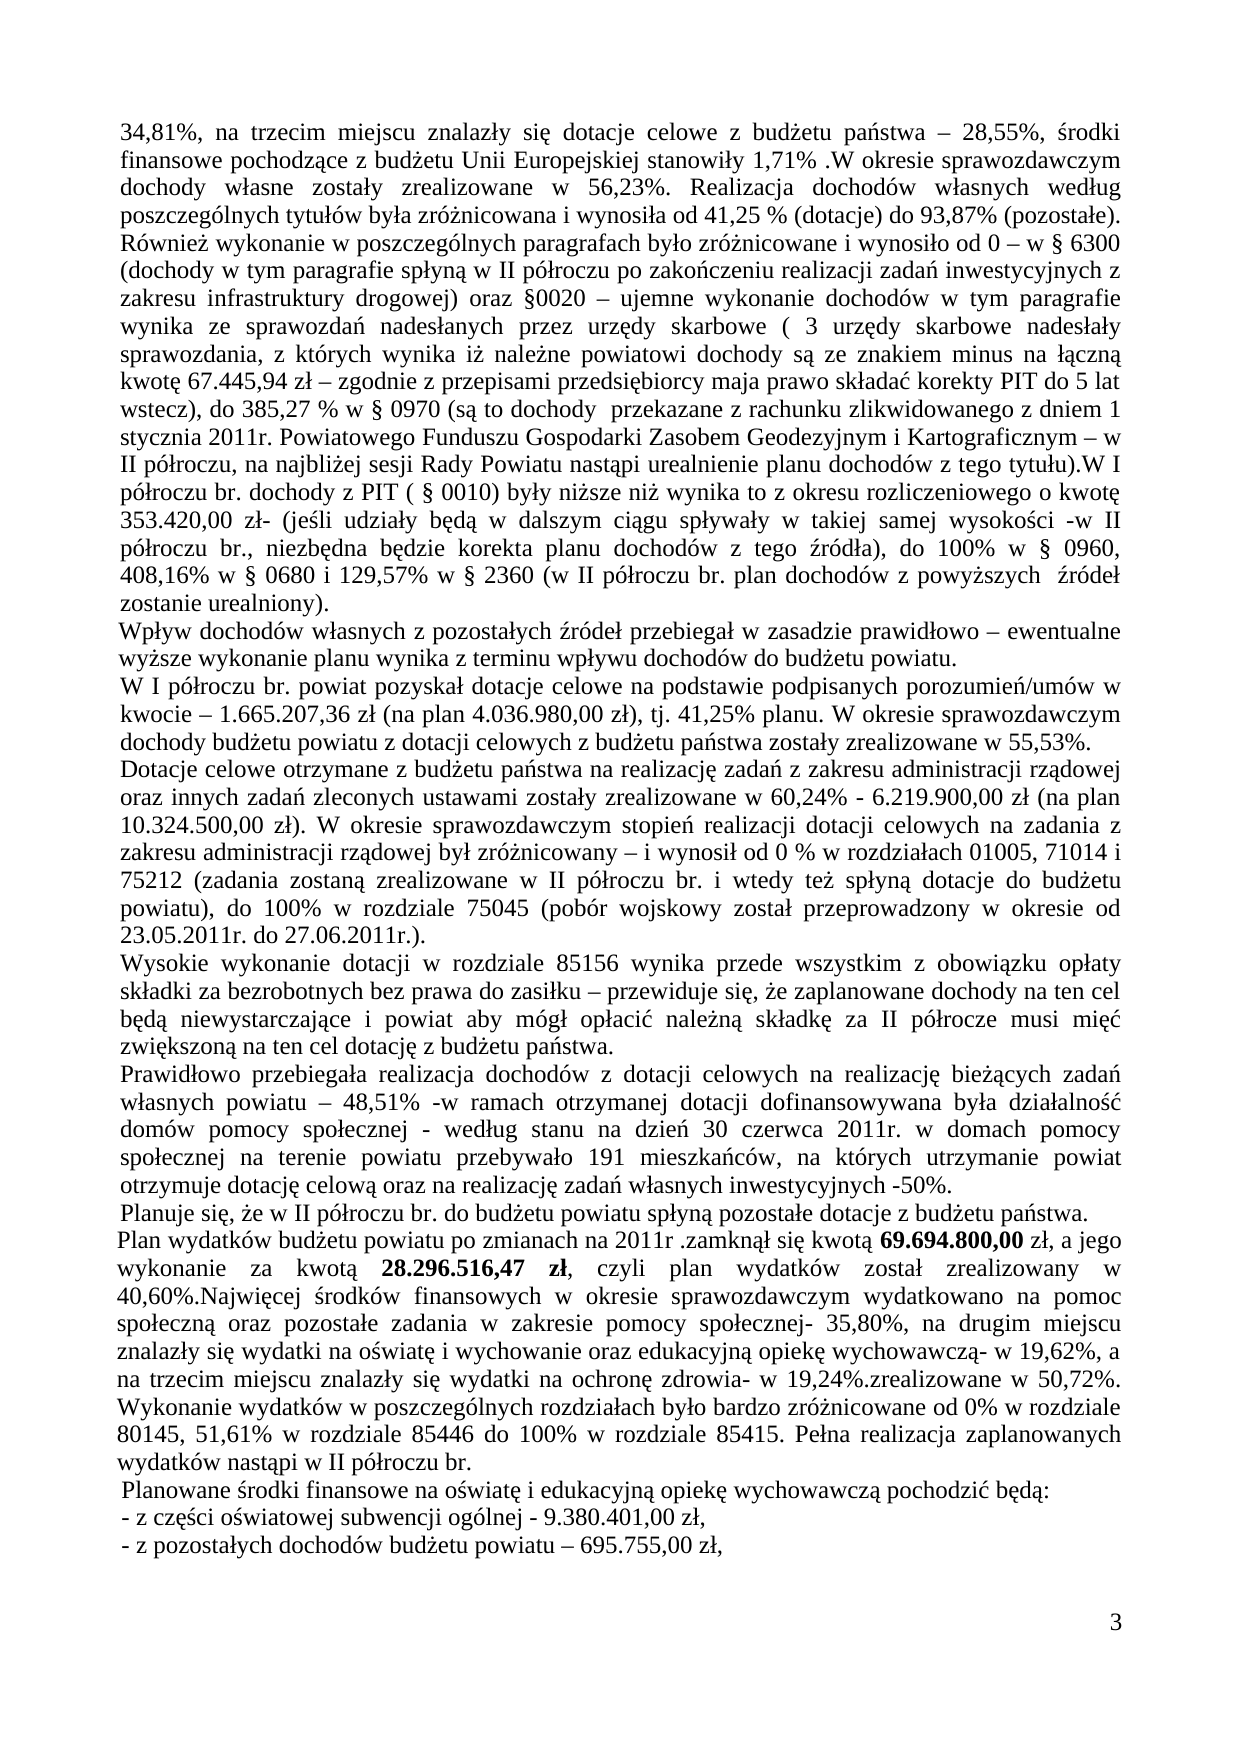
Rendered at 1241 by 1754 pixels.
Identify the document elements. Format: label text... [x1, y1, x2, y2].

text Plan wydatków budżetu powiatu po zmianach na 2011r .zamknął się kwotą 69.694.800,00 zł, a jego wykonanie za kwotą 28.296.516,47 zł, czyli plan wydatków został zrealizowany w 40,60%.Najwięcej środków finansowych w okresie sprawozdawczym wydatkowano na pomoc społeczną oraz pozostałe zadania w zakresie pomocy społecznej- 35,80%, na drugim miejscu znalazły się wydatki na oświatę i wychowanie oraz edukacyjną opiekę wychowawczą- w 19,62%, a na trzecim miejscu znalazły się wydatki na ochronę zdrowia- w 19,24%.zrealizowane w 50,72%. Wykonanie wydatków w poszczególnych rozdziałach było bardzo zróżnicowane od 0% w rozdziale 80145, 51,61% w rozdziale 85446 do 100% w rozdziale 85415. Pełna realizacja zaplanowanych wydatków nastąpi w II półroczu br. [117, 1226, 1122, 1476]
text Planuje się, że w II półroczu br. do budżetu powiatu spłyną pozostałe dotacje z budżetu państwa. [120, 1199, 1122, 1226]
text Wysokie wykonanie dotacji w rozdziale 85156 wynika przede wszystkim z obowiązku opłaty składki za bezrobotnych bez prawa do zasiłku – przewiduje się, że zaplanowane dochody na ten cel będą niewystarczające i powiat aby mógł opłacić należną składkę za II półrocze musi mięć zwiększoną na ten cel dotację z budżetu państwa. [120, 949, 1122, 1060]
text - z pozostałych dochodów budżetu powiatu – 695.755,00 zł, [121, 1531, 1122, 1559]
text W I półroczu br. powiat pozyskał dotacje celowe na podstawie podpisanych porozumień/umów w kwocie – 1.665.207,36 zł (na plan 4.036.980,00 zł), tj. 41,25% planu. W okresie sprawozdawczym dochody budżetu powiatu z dotacji celowych z budżetu państwa zostały zrealizowane w 55,53%. [120, 672, 1122, 755]
text Prawidłowo przebiegała realizacja dochodów z dotacji celowych na realizację bieżących zadań własnych powiatu – 48,51% -w ramach otrzymanej dotacji dofinansowywana była działalność domów pomocy społecznej - według stanu na dzień 30 czerwca 2011r. w domach pomocy społecznej na terenie powiatu przebywało 191 mieszkańców, na których utrzymanie powiat otrzymuje dotację celową oraz na realizację zadań własnych inwestycyjnych -50%. [120, 1060, 1122, 1199]
text Planowane środki finansowe na oświatę i edukacyjną opiekę wychowawczą pochodzić będą: [121, 1476, 1122, 1503]
text - z części oświatowej subwencji ogólnej - 9.380.401,00 zł, [121, 1503, 1122, 1531]
text Dotacje celowe otrzymane z budżetu państwa na realizację zadań z zakresu administracji rządowej oraz innych zadań zleconych ustawami zostały zrealizowane w 60,24% - 6.219.900,00 zł (na plan 10.324.500,00 zł). W okresie sprawozdawczym stopień realizacji dotacji celowych na zadania z zakresu administracji rządowej był zróżnicowany – i wynosił od 0 % w rozdziałach 01005, 71014 i 75212 (zadania zostaną zrealizowane w II półroczu br. i wtedy też spłyną dotacje do budżetu powiatu), do 100% w rozdziale 75045 (pobór wojskowy został przeprowadzony w okresie od 23.05.2011r. do 27.06.2011r.). [120, 755, 1122, 949]
text -34,81%, na trzecim miejscu znalazły się dotacje celowe z budżetu państwa – 28,55%, środki finansowe pochodzące z budżetu Unii Europejskiej stanowiły 1,71% .W okresie sprawozdawczym dochody własne zostały zrealizowane w 56,23%. Realizacja dochodów własnych według poszczególnych tytułów była zróżnicowana i wynosiła od 41,25 % (dotacje) do 93,87% (pozostałe). Również wykonanie w poszczególnych paragrafach było zróżnicowane i wynosiło od 0 – w § 6300 (dochody w tym paragrafie spłyną w II półroczu po zakończeniu realizacji zadań inwestycyjnych z zakresu infrastruktury drogowej) oraz §0020 – ujemne wykonanie dochodów w tym paragrafie wynika ze sprawozdań nadesłanych przez urzędy skarbowe ( 3 urzędy skarbowe nadesłały sprawozdania, z których wynika iż należne powiatowi dochody są ze znakiem minus na łączną kwotę 67.445,94 zł – zgodnie z przepisami przedsiębiorcy maja prawo składać korekty PIT do 5 lat wstecz), do 385,27 % w § 0970 (są to dochody przekazane z rachunku zlikwidowanego z dniem 1 stycznia 2011r. Powiatowego Funduszu Gospodarki Zasobem Geodezyjnym i Kartograficznym – w II półroczu, na najbliżej sesji Rady Powiatu nastąpi urealnienie planu dochodów z tego tytułu).W I półroczu br. dochody z PIT ( § 0010) były niższe niż wynika to z okresu rozliczeniowego o kwotę 353.420,00 zł- (jeśli udziały będą w dalszym ciągu spływały w takiej samej wysokości -w II półroczu br., niezbędna będzie korekta planu dochodów z tego źródła), do 100% w § 0960, 408,16% w § 0680 i 129,57% w § 2360 (w II półroczu br. plan dochodów z powyższych źródeł zostanie urealniony). [120, 118, 1122, 617]
text Wpływ dochodów własnych z pozostałych źródeł przebiegał w zasadzie prawidłowo – ewentualne wyższe wykonanie planu wynika z terminu wpływu dochodów do budżetu powiatu. [118, 617, 1122, 672]
